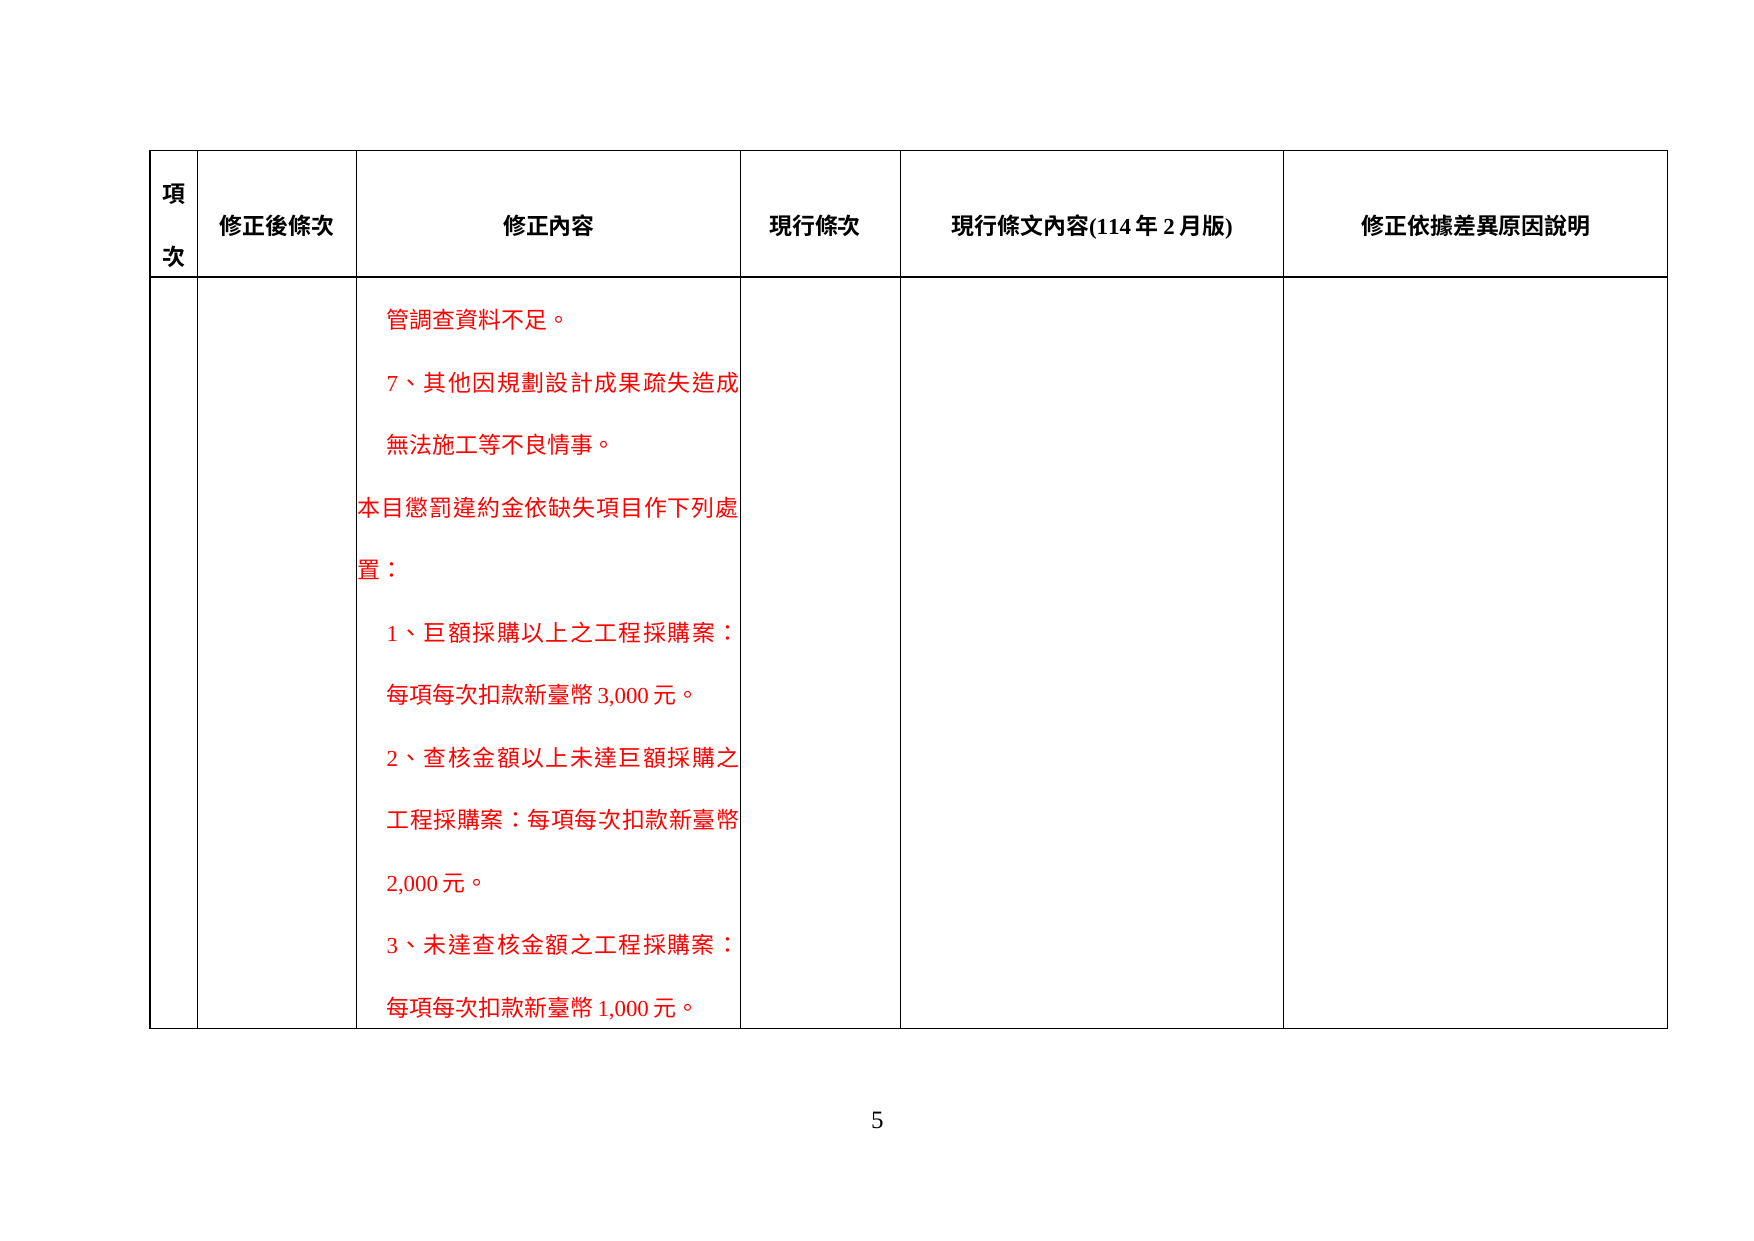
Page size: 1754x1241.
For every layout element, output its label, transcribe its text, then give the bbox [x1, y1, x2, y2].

table_header 項次 [151, 151, 197, 276]
table_cell 管調查資料不足。 7、其他因規劃設計成果疏失造成無法施工等不良情事。 本目懲罰違約金依缺失項目作下列處置： 1、巨額採購以上之工程採購案：每項每次扣款新臺幣3,000元。 2、查核金額以上未達巨額採購之工程採購案：每項每次扣款新臺幣2,000元。 3、未達查核金額之工程採購案：每項每次扣款新臺幣1,000元。 [357, 278, 740, 1027]
table_cell [901, 278, 1283, 1027]
table_header 修正後條次 [198, 151, 356, 276]
table_cell [151, 278, 197, 1027]
table_header 現行條文內容(114年2月版) [901, 151, 1283, 276]
table_cell [198, 278, 356, 1027]
table_header 現行條次 [741, 151, 900, 276]
table_cell [741, 278, 900, 1027]
table_header 修正內容 [357, 151, 740, 276]
table_cell [1284, 278, 1667, 1027]
table_header 修正依據差異原因說明 [1284, 151, 1667, 276]
